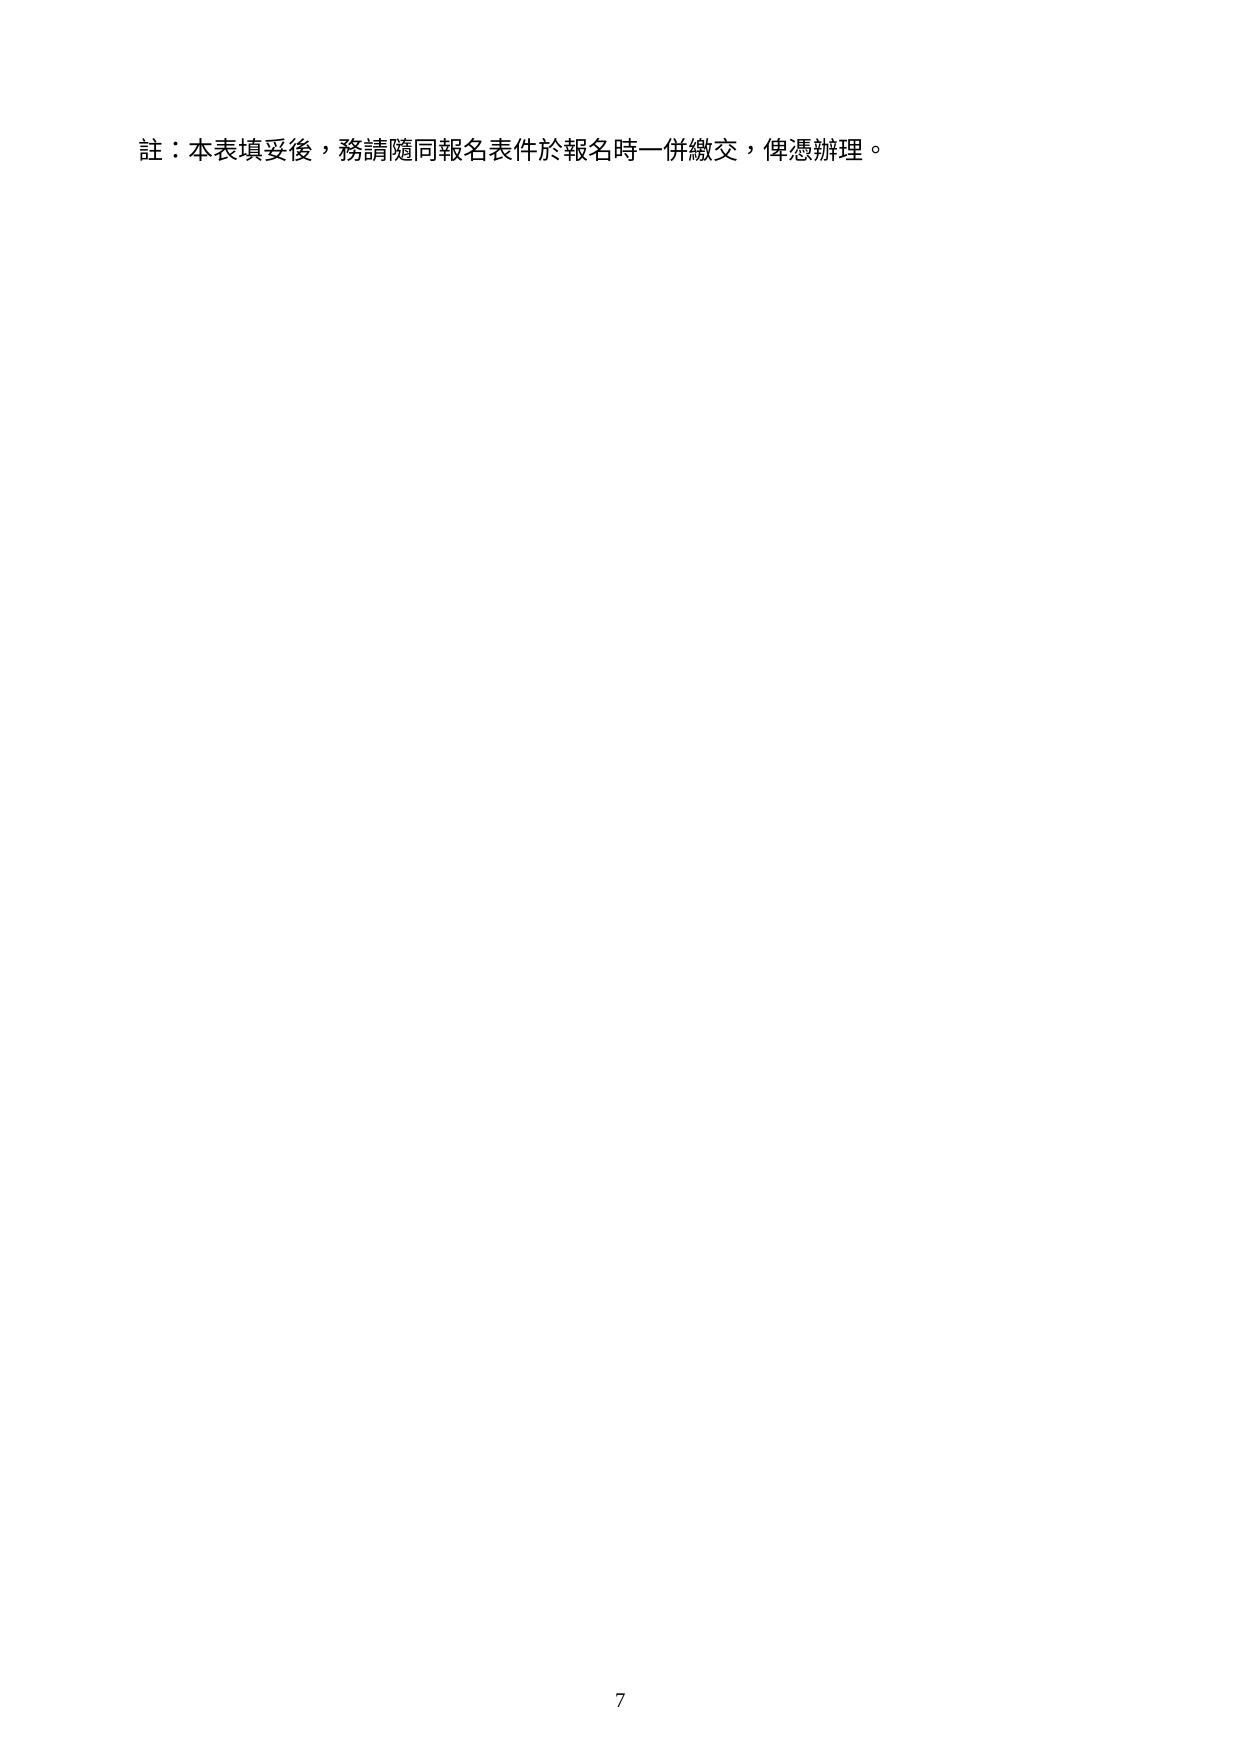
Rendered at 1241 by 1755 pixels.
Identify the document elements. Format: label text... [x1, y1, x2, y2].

text 註：本表填妥後，務請隨同報名表件於報名時一併繳交，俾憑辦理。 [89, 107, 1152, 170]
